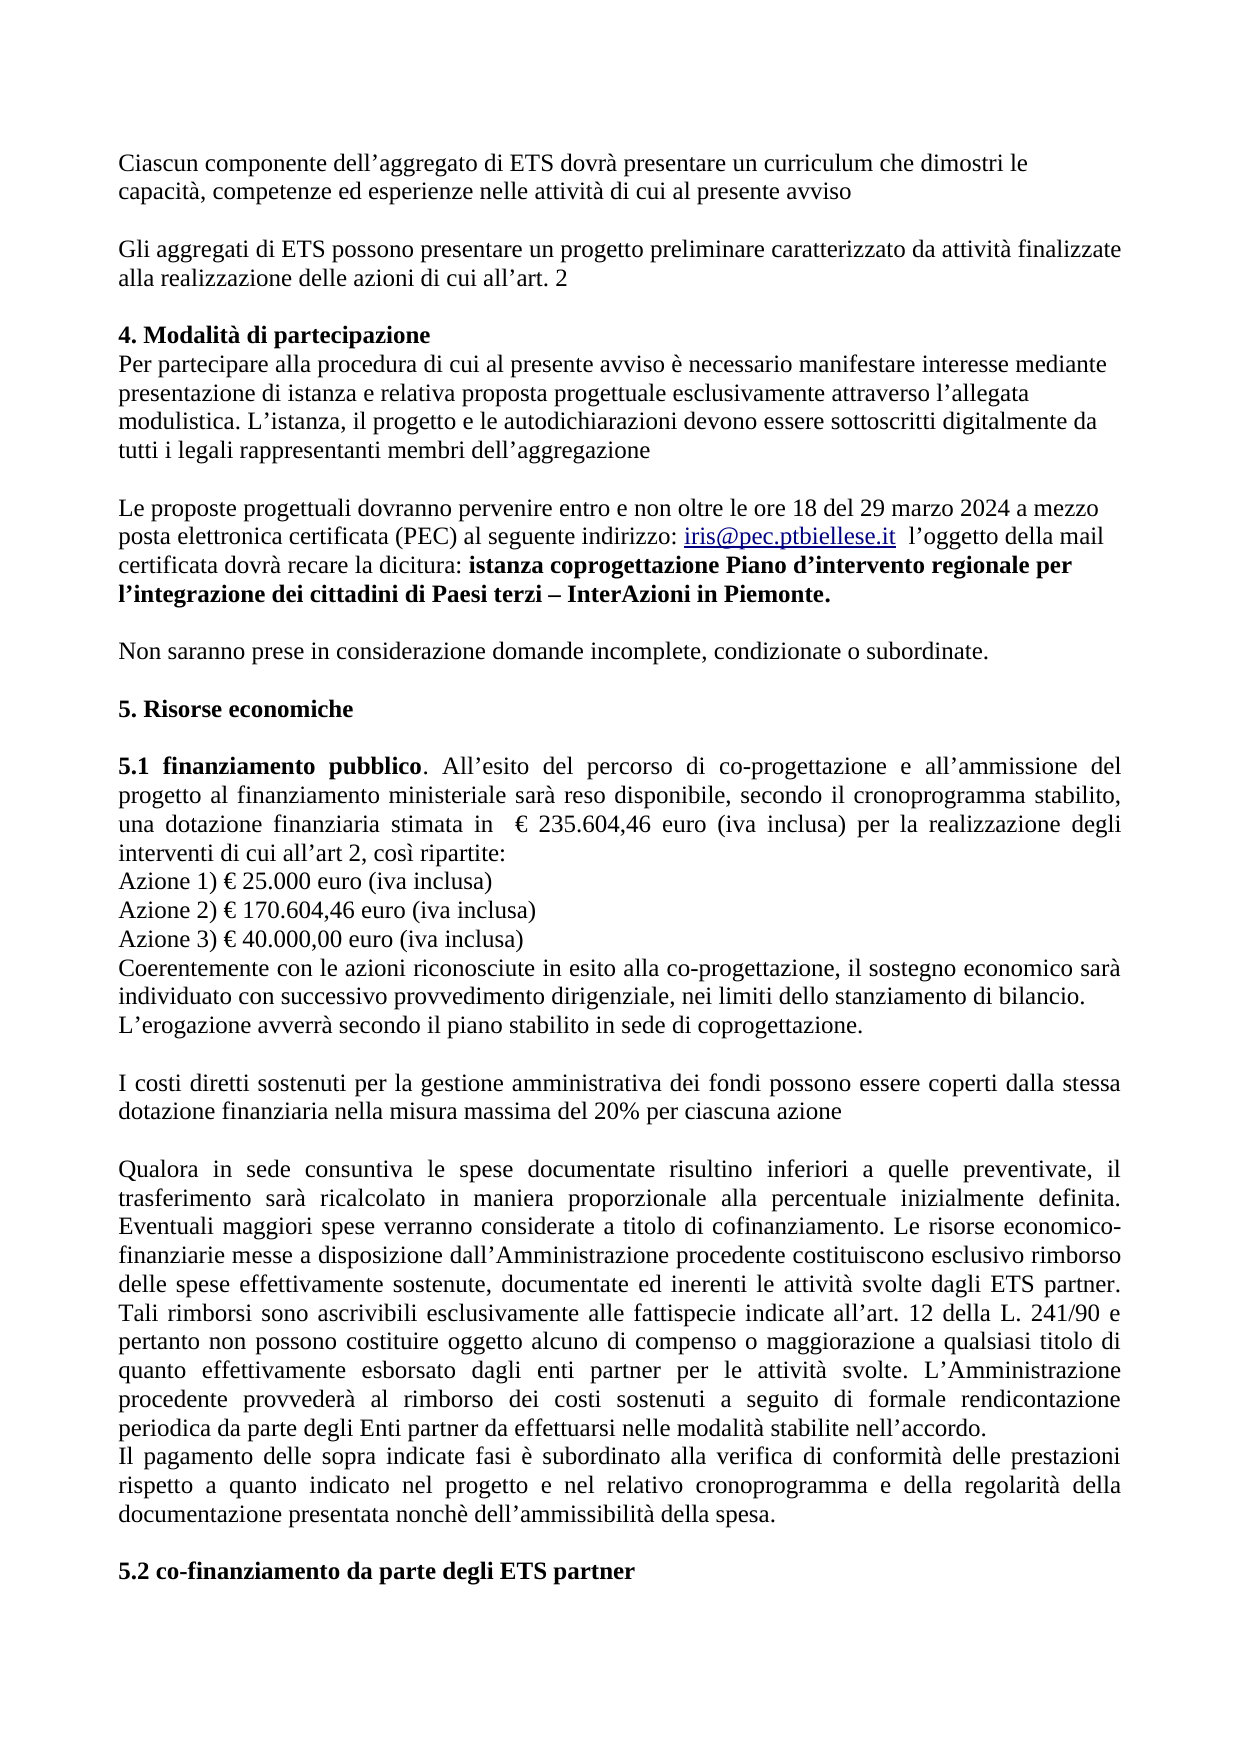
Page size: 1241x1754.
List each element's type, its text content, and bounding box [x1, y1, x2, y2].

text Azione 3) € 40.000,00 euro (iva inclusa) [118, 924, 1122, 953]
text 4. Modalità di partecipazione [118, 320, 1122, 349]
text Per partecipare alla procedura di cui al presente avviso è necessario manifestare interesse mediante presentazione di istanza e relativa proposta progettuale esclusivamente attraverso l’allegata modulistica. L’istanza, il progetto e le autodichiarazioni devono essere sottoscritti digitalmente da tutti i legali rappresentanti membri dell’aggregazione [118, 349, 1122, 464]
text Il pagamento delle sopra indicate fasi è subordinato alla verifica di conformità delle prestazioni rispetto a quanto indicato nel progetto e nel relativo cronoprogramma e della regolarità della documentazione presentata nonchè dell’ammissibilità della spesa. [118, 1441, 1122, 1528]
text Ciascun componente dell’aggregato di ETS dovrà presentare un curriculum che dimostri le capacità, competenze ed esperienze nelle attività di cui al presente avviso [118, 148, 1122, 205]
text Azione 2) € 170.604,46 euro (iva inclusa) [118, 895, 1122, 924]
text Azione 1) € 25.000 euro (iva inclusa) [118, 866, 1122, 895]
text Gli aggregati di ETS possono presentare un progetto preliminare caratterizzato da attività finalizzate alla realizzazione delle azioni di cui all’art. 2 [118, 234, 1122, 291]
text Non saranno prese in considerazione domande incomplete, condizionate o subordinate. [118, 636, 1122, 665]
text 5.2 co-finanziamento da parte degli ETS partner [118, 1556, 1122, 1585]
text L’erogazione avverrà secondo il piano stabilito in sede di coprogettazione. [118, 1010, 1122, 1039]
text 5.1 finanziamento pubblico. All’esito del percorso di co-progettazione e all’ammissione del progetto al finanziamento ministeriale sarà reso disponibile, secondo il cronoprogramma stabilito, una dotazione finanziaria stimata in € 235.604,46 euro (iva inclusa) per la realizzazione degli interventi di cui all’art 2, così ripartite: [118, 751, 1122, 866]
text Qualora in sede consuntiva le spese documentate risultino inferiori a quelle preventivate, il trasferimento sarà ricalcolato in maniera proporzionale alla percentuale inizialmente definita. Eventuali maggiori spese verranno considerate a titolo di cofinanziamento. Le risorse economico-finanziarie messe a disposizione dall’Amministrazione procedente costituiscono esclusivo rimborso delle spese effettivamente sostenute, documentate ed inerenti le attività svolte dagli ETS partner. Tali rimborsi sono ascrivibili esclusivamente alle fattispecie indicate all’art. 12 della L. 241/90 e pertanto non possono costituire oggetto alcuno di compenso o maggiorazione a qualsiasi titolo di quanto effettivamente esborsato dagli enti partner per le attività svolte. L’Amministrazione procedente provvederà al rimborso dei costi sostenuti a seguito di formale rendicontazione periodica da parte degli Enti partner da effettuarsi nelle modalità stabilite nell’accordo. [118, 1154, 1122, 1441]
text 5. Risorse economiche [118, 694, 1122, 723]
text I costi diretti sostenuti per la gestione amministrativa dei fondi possono essere coperti dalla stessa dotazione finanziaria nella misura massima del 20% per ciascuna azione [118, 1068, 1122, 1125]
text Coerentemente con le azioni riconosciute in esito alla co-progettazione, il sostegno economico sarà individuato con successivo provvedimento dirigenziale, nei limiti dello stanziamento di bilancio. [118, 953, 1122, 1010]
text Le proposte progettuali dovranno pervenire entro e non oltre le ore 18 del 29 marzo 2024 a mezzo posta elettronica certificata (PEC) al seguente indirizzo: iris@pec.ptbiellese.it l’oggetto della mail certificata dovrà recare la dicitura: istanza coprogettazione Piano d’intervento regionale per l’integrazione dei cittadini di Paesi terzi – InterAzioni in Piemonte. [118, 493, 1122, 608]
